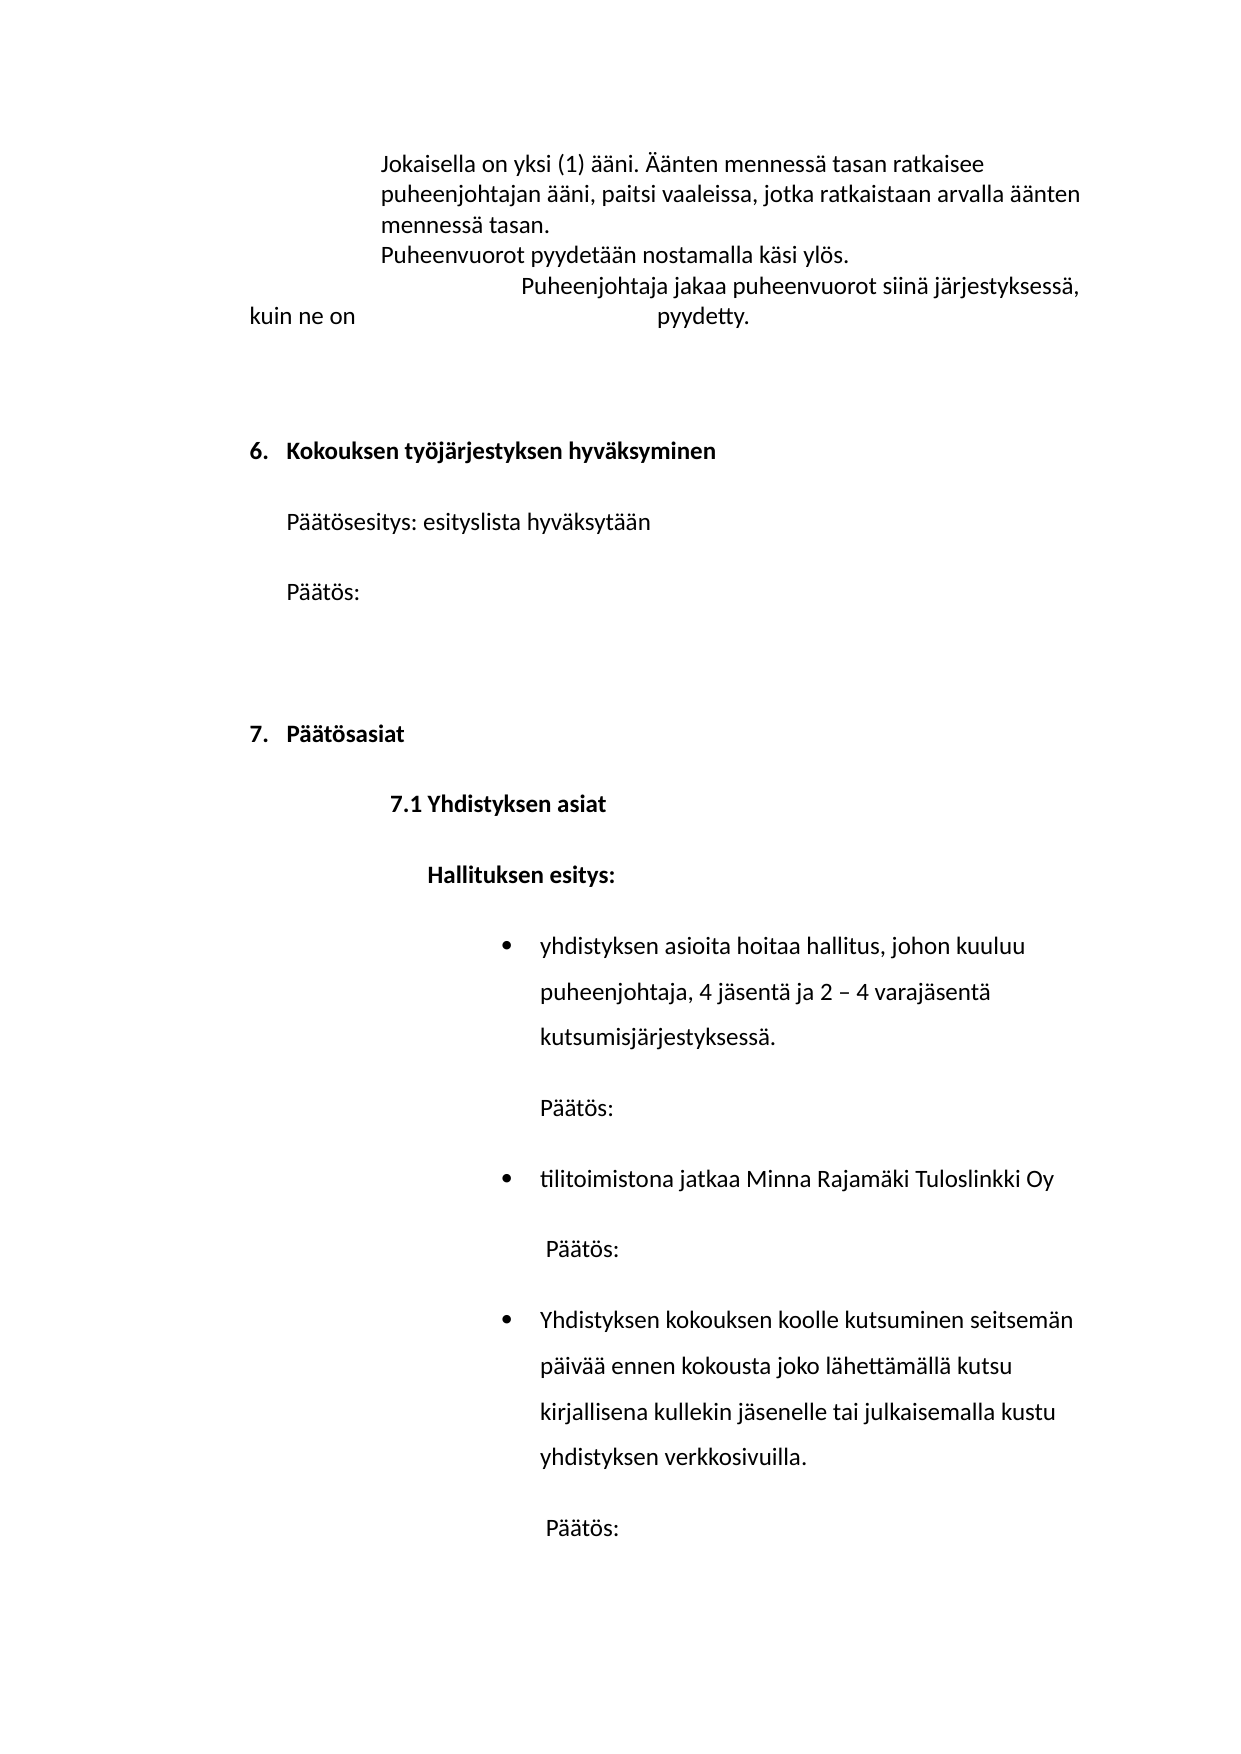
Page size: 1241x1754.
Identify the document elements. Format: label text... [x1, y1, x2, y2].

list Yhdistyksen asiat [390, 788, 1122, 819]
list Päätösasiat [249, 718, 1122, 748]
text Päätösesitys: esityslista hyväksytään [286, 506, 1122, 536]
text Päätös: [540, 1512, 1122, 1543]
text Päätös: [540, 1092, 1122, 1123]
text Jokaisella on yksi (1) ääni. Äänten mennessä tasan ratkaisee puheenjohtajan ääni, paitsi vaaleissa, jotka ratkaistaan arvalla äänten mennessä tasan. [381, 148, 1122, 239]
text Puheenvuorot pyydetään nostamalla käsi ylös. Puheenjohtaja jakaa puheenvuorot siinä järjestyksessä, kuin ne on pyydetty. [249, 239, 1122, 331]
list Kokouksen työjärjestyksen hyväksyminen [249, 435, 1122, 465]
text Hallituksen esitys: [427, 859, 1122, 890]
text Päätös: [540, 1234, 1122, 1264]
list tilitoimistona jatkaa Minna Rajamäki Tuloslinkki Oy [502, 1163, 1122, 1193]
list Yhdistyksen kokouksen koolle kutsuminen seitsemän päivää ennen kokousta joko lähettämällä kutsu kirjallisena kullekin jäsenelle tai julkaisemalla kustu yhdistyksen verkkosivuilla. [502, 1304, 1122, 1472]
text Päätös: [286, 576, 1122, 607]
list yhdistyksen asioita hoitaa hallitus, johon kuuluu puheenjohtaja, 4 jäsentä ja 2 – 4 varajäsentä kutsumisjärjestyksessä. [502, 930, 1122, 1052]
